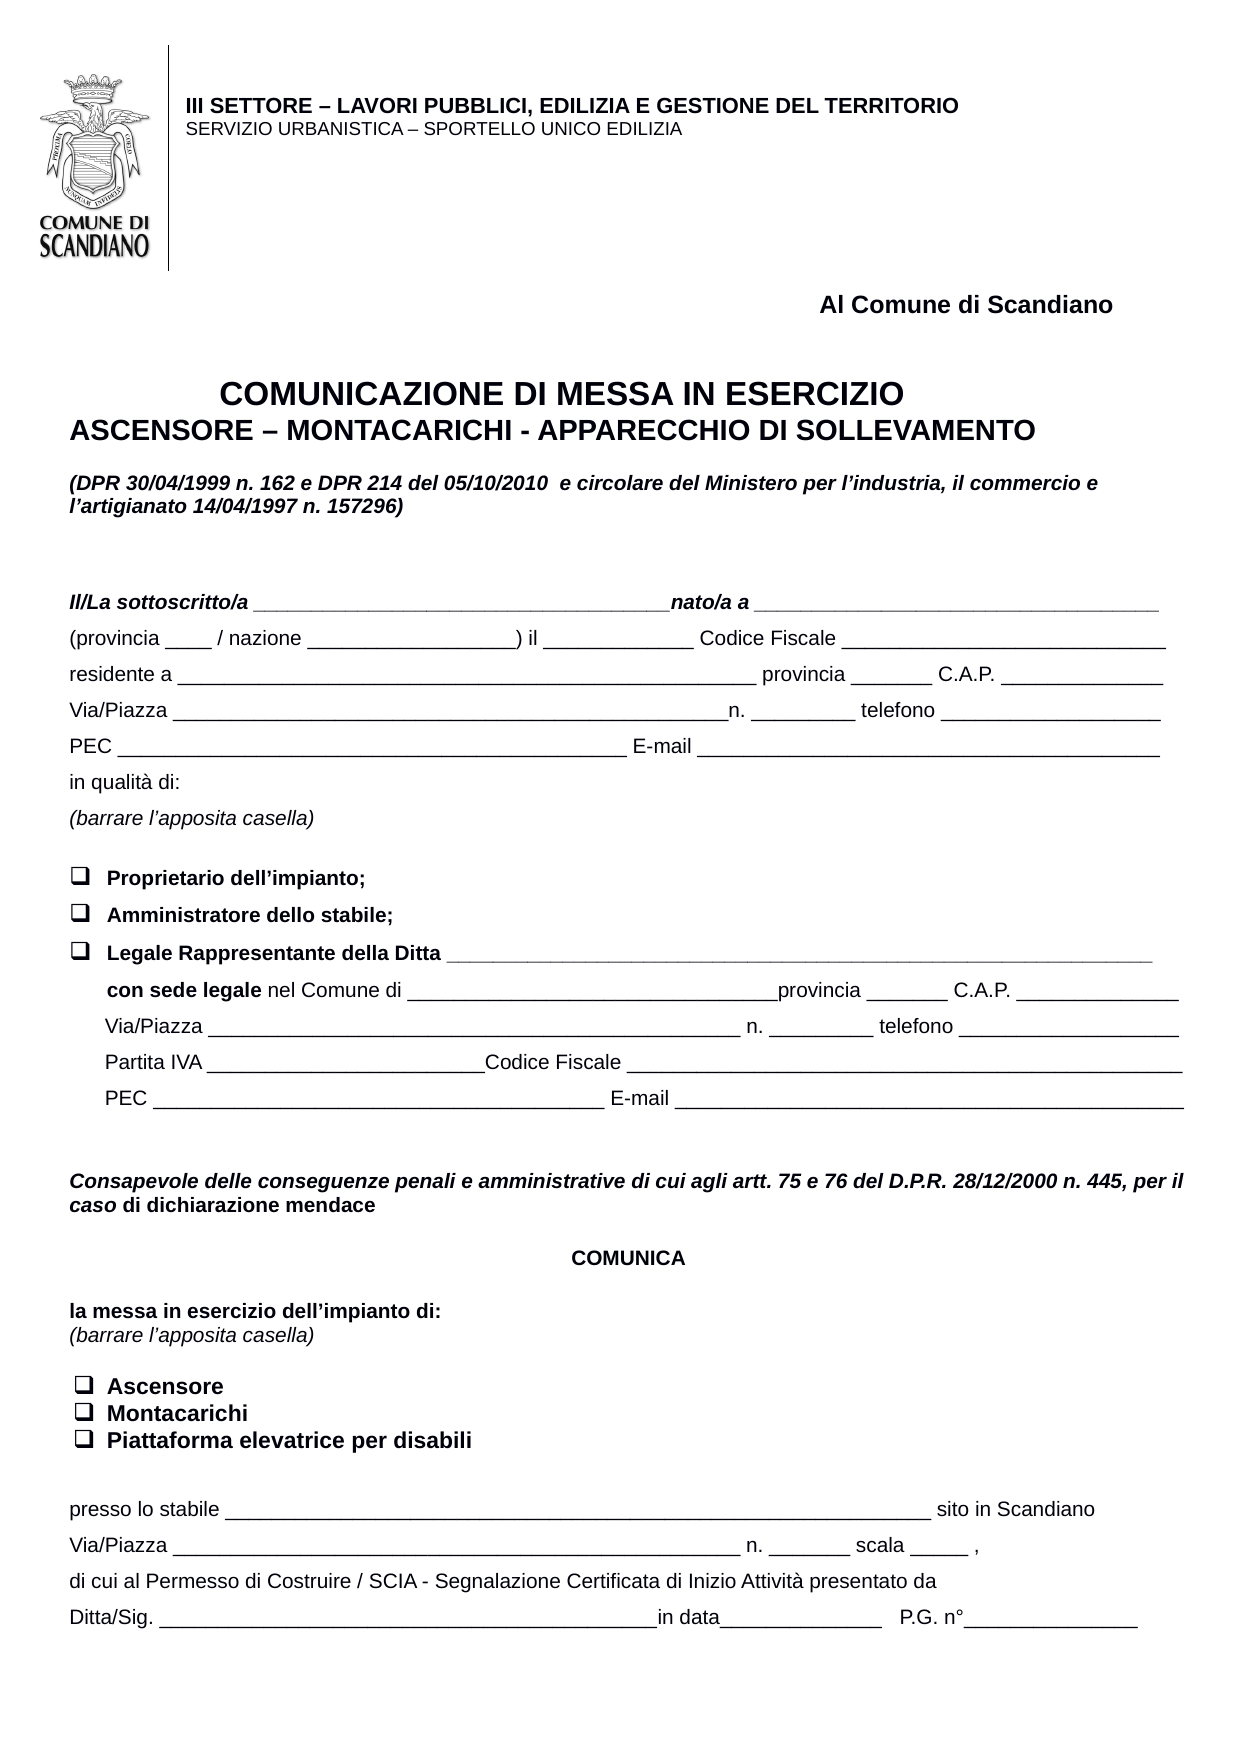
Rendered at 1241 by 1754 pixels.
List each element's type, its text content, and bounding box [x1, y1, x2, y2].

text COMUNICAZIONE DI MESSA IN ESERCIZIO [69, 374, 1187, 413]
text PEC ____________________________________________ E-mail ________________________________________ [69, 734, 1187, 758]
text Al Comune di Scandiano [69, 291, 1187, 319]
text Il/La sottoscritto/a ____________________________________nato/a a ___________________________________ [69, 590, 1176, 614]
list Ascensore [73, 1373, 1187, 1400]
text Via/Piazza ________________________________________________n. _________ telefono ___________________ [69, 698, 1187, 722]
text (provincia ____ / nazione __________________) il _____________ Codice Fiscale ____________________________ [69, 626, 1187, 650]
list Montacarichi [73, 1400, 1187, 1427]
text ASCENSORE – MONTACARICHI - APPARECCHIO DI SOLLEVAMENTO [69, 413, 1187, 446]
text la messa in esercizio dell’impianto di: [69, 1299, 1187, 1323]
text presso lo stabile _____________________________________________________________ sito in Scandiano Via/Piazza _________________________________________________ n. _______ scala _____ , [69, 1497, 1187, 1557]
text PEC _______________________________________ E-mail ____________________________________________ [104, 1085, 1187, 1109]
text residente a __________________________________________________ provincia _______ C.A.P. ______________ [69, 662, 1187, 686]
text Ditta/Sig. ___________________________________________in data______________ P.G. n°_______________ [69, 1604, 1187, 1628]
list Proprietario dell’impianto; [69, 866, 1187, 891]
text Partita IVA ________________________Codice Fiscale ________________________________________________ [104, 1049, 1187, 1073]
list Amministratore dello stabile; [69, 903, 1187, 928]
text di cui al Permesso di Costruire / SCIA - Segnalazione Certificata di Inizio Attività presentato da [69, 1568, 1187, 1592]
text (barrare l’apposita casella) [69, 806, 1187, 830]
picture [37, 72, 153, 261]
text Consapevole delle conseguenze penali e amministrative di cui agli artt. 75 e 76 del D.P.R. 28/12/2000 n. 445, per il caso di dichiarazione mendace [69, 1169, 1187, 1217]
text Via/Piazza ______________________________________________ n. _________ telefono ___________________ [104, 1013, 1187, 1037]
text COMUNICA [69, 1246, 1187, 1270]
list Piattaforma elevatrice per disabili [73, 1427, 1187, 1453]
text in qualità di: [69, 770, 1187, 794]
text SERVIZIO URBANISTICA – SPORTELLO UNICO EDILIZIA [185, 118, 980, 139]
text III SETTORE – LAVORI PUBBLICI, EDILIZIA E GESTIONE DEL TERRITORIO [185, 93, 980, 118]
text (barrare l’apposita casella) [69, 1323, 1187, 1347]
list Legale Rappresentante della Ditta _____________________________________________________________ con sede legale nel Comune di ________________________________provincia _______ C.A.P. ______________ [69, 941, 1187, 1002]
text (DPR 30/04/1999 n. 162 e DPR 214 del 05/10/2010 e circolare del Ministero per l’industria, il commercio e l’artigianato 14/04/1997 n. 157296) [69, 470, 1187, 518]
